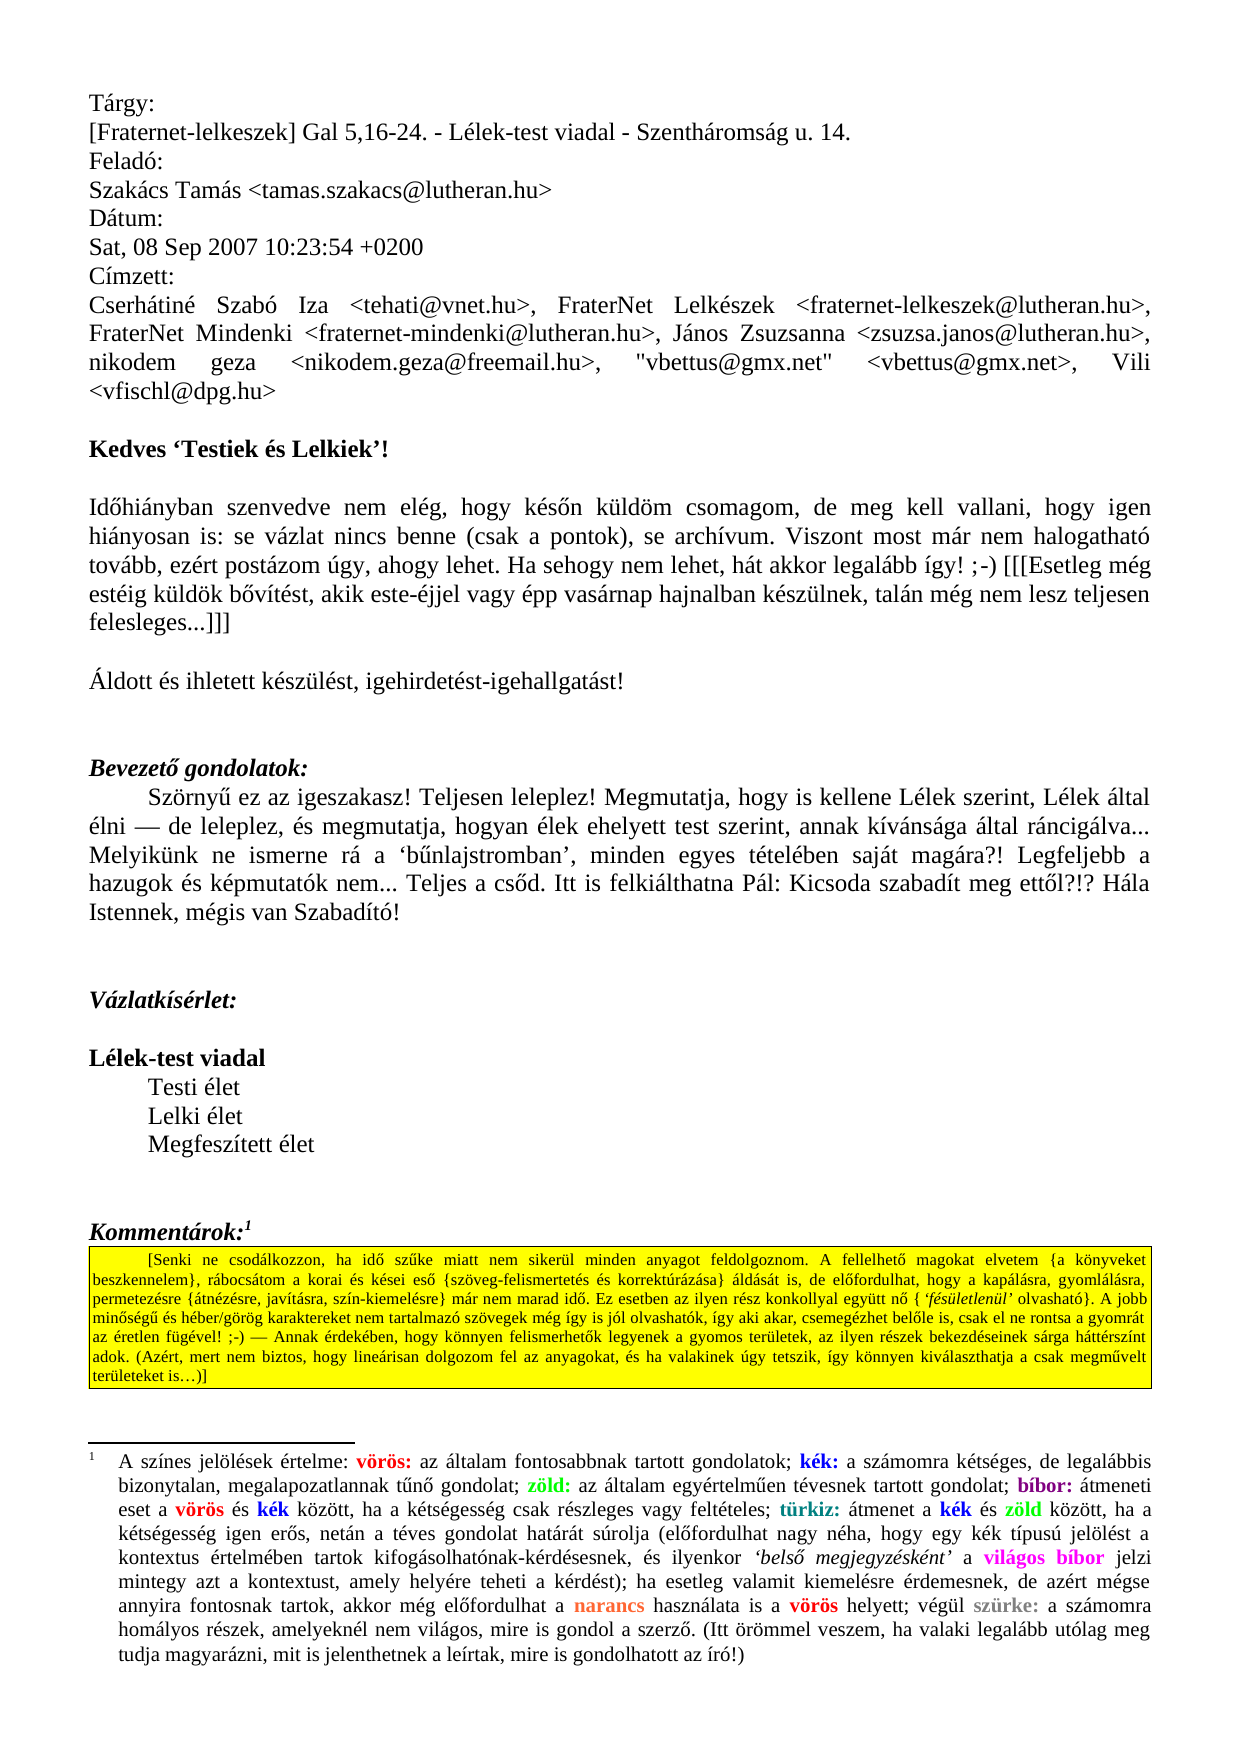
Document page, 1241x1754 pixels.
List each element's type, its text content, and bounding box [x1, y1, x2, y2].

text [Senki ne csodálkozzon, ha idő szűke miatt nem sikerül minden anyagot feldolgoznom. A fellelhető magokat elvetem {a könyveket beszkennelem}, rábocsátom a korai és kései eső {szöveg-felismertetés és korrektúrázása} áldását is, de előfordulhat, hogy a kapálásra, gyomlálásra, permetezésre {átnézésre, javításra, szín-kiemelésre} már nem marad idő. Ez esetben az ilyen rész konkollyal együtt nő {‘fésületlenül’ olvasható}. A jobb minőségű és héber/görög karaktereket nem tartalmazó szövegek még így is jól olvashatók, így aki akar, csemegézhet belőle is, csak el ne rontsa a gyomrát az éretlen fügével! ;‑) ― Annak érdekében, hogy könnyen felismerhetők legyenek a gyomos területek, az ilyen részek bekezdéseinek sárga háttérszínt adok. (Azért, mert nem biztos, hogy lineárisan dolgozom fel az anyagokat, és ha valakinek úgy tetszik, így könnyen kiválaszthatja a csak megművelt területeket is…)] [90, 1247, 1151, 1388]
text Időhiányban szenvedve nem elég, hogy későn küldöm csomagom, de meg kell vallani, hogy igen hiányosan is: se vázlat nincs benne (csak a pontok), se archívum. Viszont most már nem halogatható tovább, ezért postázom úgy, ahogy lehet. Ha sehogy nem lehet, hát akkor legalább így! ;‑) [[[Esetleg még estéig küldök bővítést, akik este-éjjel vagy épp vasárnap hajnalban készülnek, talán még nem lesz teljesen felesleges...]]] [88, 492, 1152, 636]
text Szakács Tamás <tamas.szakacs@lutheran.hu> [88, 175, 1152, 203]
text Címzett: [88, 261, 1152, 290]
text Szörnyű ez az igeszakasz! Teljesen leleplez! Megmutatja, hogy is kellene Lélek szerint, Lélek által élni ― de leleplez, és megmutatja, hogyan élek ehelyett test szerint, annak kívánsága által ráncigálva... Melyikünk ne ismerne rá a ‘bűnlajstromban’, minden egyes tételében saját magára?! Legfeljebb a hazugok és képmutatók nem... Teljes a csőd. Itt is felkiálthatna Pál: Kicsoda szabadít meg ettől?!? Hála Istennek, mégis van Szabadító! [88, 782, 1152, 926]
text Testi élet [88, 1072, 1152, 1101]
text Cserhátiné Szabó Iza <tehati@vnet.hu>, FraterNet Lelkészek <fraternet-lelkeszek@lutheran.hu>, FraterNet Mindenki <fraternet-mindenki@lutheran.hu>, János Zsuzsanna <zsuzsa.janos@lutheran.hu>, nikodem geza <nikodem.geza@freemail.hu>, "vbettus@gmx.net" <vbettus@gmx.net>, Vili <vfischl@dpg.hu> [88, 290, 1152, 405]
text Dátum: [88, 203, 1152, 232]
text Bevezető gondolatok: [88, 753, 1152, 782]
text Áldott és ihletett készülést, igehirdetést-igehallgatást! [88, 666, 1152, 694]
text Sat, 08 Sep 2007 10:23:54 +0200 [88, 232, 1152, 261]
text Lelki élet [88, 1101, 1152, 1129]
subtitle Kedves ‘Testiek és Lelkiek’! [88, 434, 1152, 463]
text Megfeszített élet [88, 1129, 1152, 1158]
text Tárgy: [88, 88, 1152, 117]
text A színes jelölések értelme: vörös: az általam fontosabbnak tartott gondolatok; kék: a számomra kétséges, de legalábbis bizonytalan, megalapozatlannak tűnő gondolat; zöld: az általam egyértelműen tévesnek tartott gondolat; bíbor: átmeneti eset a vörös és kék között, ha a kétségesség csak részleges vagy feltételes; türkiz: átmenet a kék és zöld között, ha a kétségesség igen erős, netán a téves gondolat határát súrolja (előfordulhat nagy néha, hogy egy kék típusú jelölést a kontextus értelmében tartok kifogásolhatónak-kérdésesnek, és ilyenkor ‘belső megjegyzésként’ a világos bíbor jelzi mintegy azt a kontextust, amely helyére teheti a kérdést); ha esetleg valamit kiemelésre érdemesnek, de azért mégse annyira fontosnak tartok, akkor még előfordulhat a narancs használata is a vörös helyett; végül szürke: a számomra homályos részek, amelyeknél nem világos, mire is gondol a szerző. (Itt örömmel veszem, ha valaki legalább utólag meg tudja magyarázni, mit is jelenthetnek a leírtak, mire is gondolhatott az író!) [88, 1449, 1152, 1665]
text [Fraternet-lelkeszek] Gal 5,16-24. - Lélek-test viadal - Szentháromság u. 14. [88, 117, 1152, 146]
text Lélek-test viadal [88, 1043, 1152, 1072]
text Vázlatkísérlet: [88, 985, 1152, 1014]
text Feladó: [88, 146, 1152, 175]
text Kommentárok: [88, 1217, 1152, 1246]
